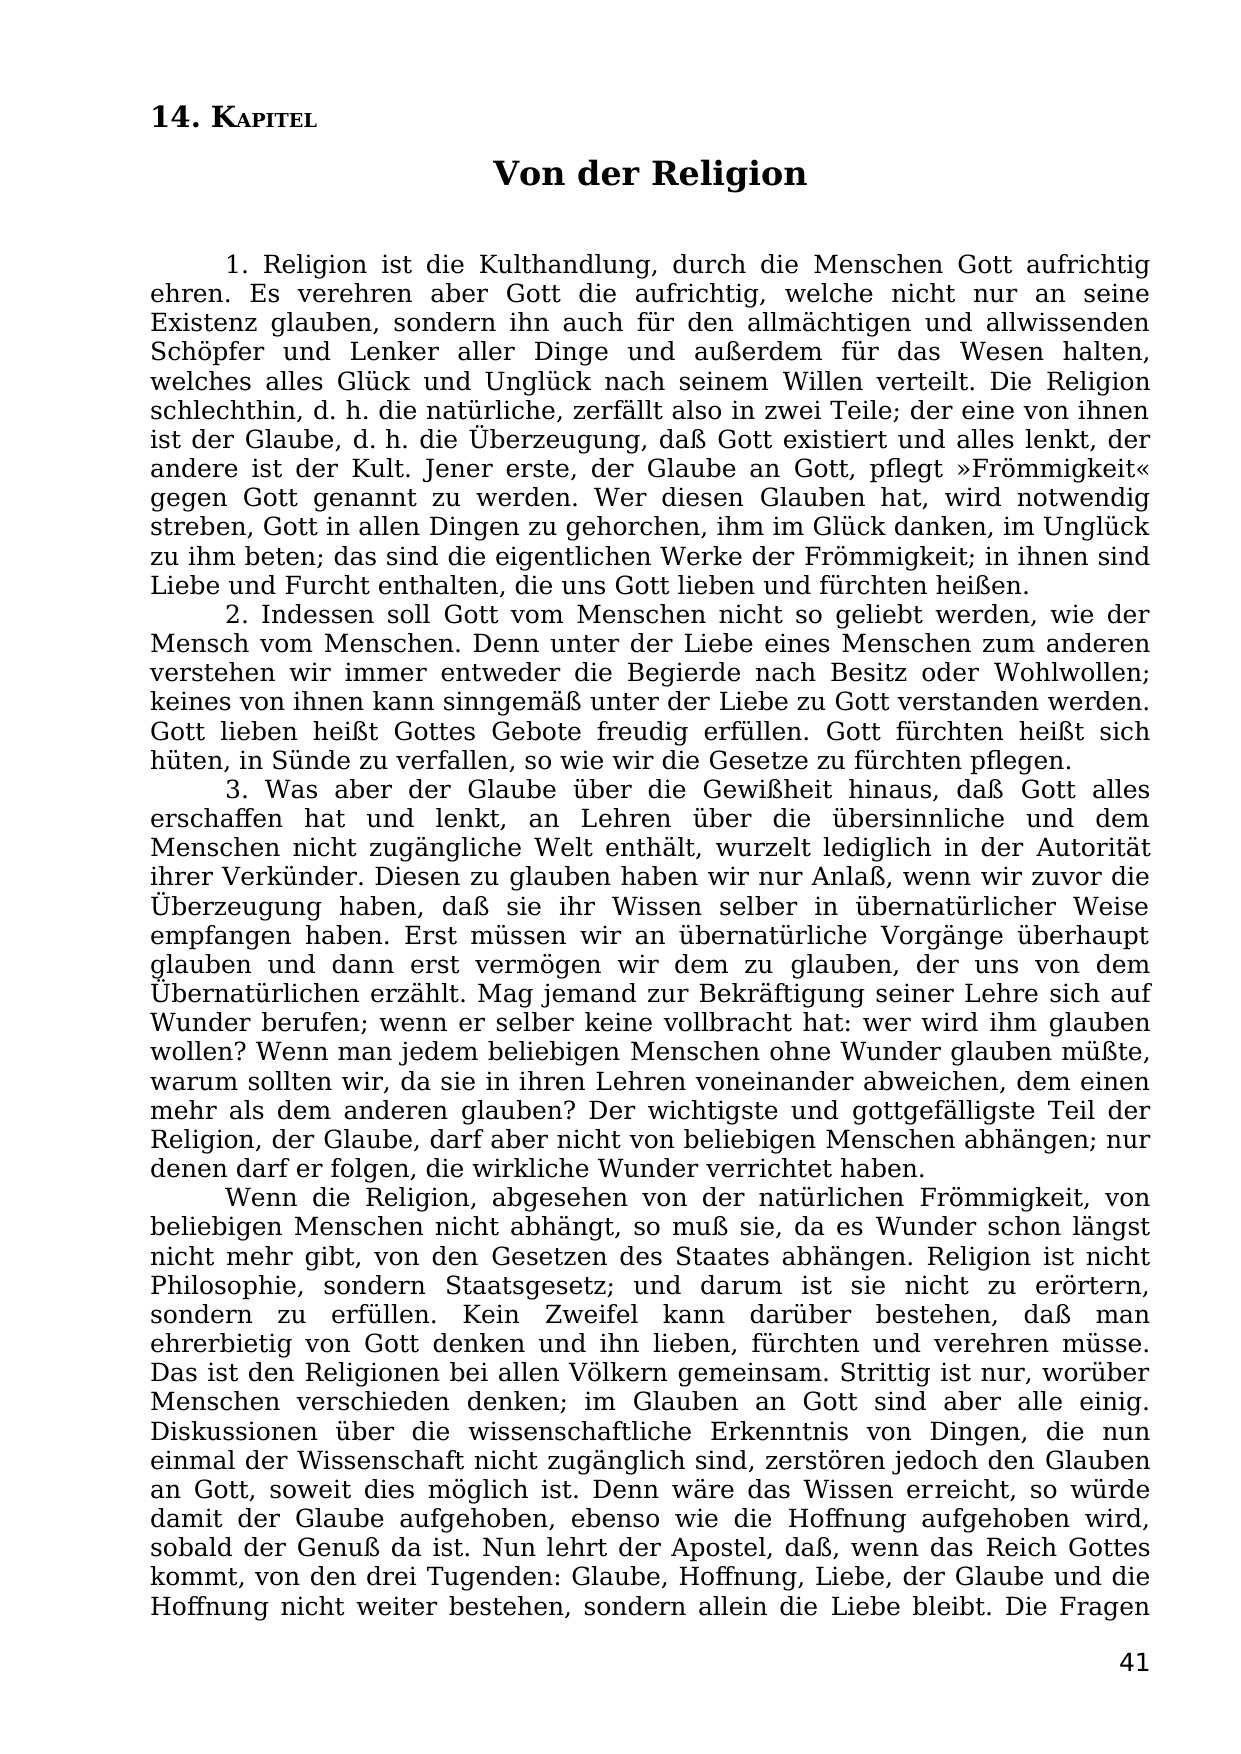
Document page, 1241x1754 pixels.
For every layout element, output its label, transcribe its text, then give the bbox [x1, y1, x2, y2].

text 1. Religion ist die Kulthandlung, durch die Menschen Gott aufrichtig ehren. Es verehren aber Gott die aufrichtig, welche nicht nur an seine Existenz glauben, sondern ihn auch für den allmächtigen und allwissenden Schöpfer und Lenker aller Dinge und außerdem für das Wesen halten, welches alles Glück und Unglück nach seinem Willen verteilt. Die Religion schlechthin, d. h. die natürliche, zerfällt also in zwei Teile; der eine von ihnen ist der Glaube, d. h. die Überzeugung, daß Gott existiert und alles lenkt, der andere ist der Kult. Jener erste, der Glaube an Gott, pflegt »Frömmigkeit« gegen Gott genannt zu werden. Wer diesen Glauben hat, wird notwendig streben, Gott in allen Dingen zu gehorchen, ihm im Glück danken, im Unglück zu ihm beten; das sind die eigentlichen Werke der Frömmigkeit; in ihnen sind Liebe und Furcht enthalten, die uns Gott lieben und fürchten heißen. [150, 250, 1151, 600]
text 3. Was aber der Glaube über die Gewißheit hinaus, daß Gott alles erschaffen hat und lenkt, an Lehren über die übersinnliche und dem Menschen nicht zugängliche Welt enthält, wurzelt lediglich in der Autorität ihrer Verkünder. Diesen zu glauben haben wir nur Anlaß, wenn wir zuvor die Überzeugung haben, daß sie ihr Wissen selber in übernatürlicher Weise empfangen haben. Erst müssen wir an übernatürliche Vorgänge überhaupt glauben und dann erst vermögen wir dem zu glauben, der uns von dem Übernatürlichen erzählt. Mag jemand zur Bekräftigung seiner Lehre sich auf Wunder berufen; wenn er selber keine vollbracht hat: wer wird ihm glauben wollen? Wenn man jedem beliebigen Menschen ohne Wunder glauben müßte, warum sollten wir, da sie in ihren Lehren voneinander abweichen, dem einen mehr als dem anderen glauben? Der wichtigste und gottgefälligste Teil der Religion, der Glaube, darf aber nicht von beliebigen Menschen abhängen; nur denen darf er folgen, die wirkliche Wunder verrichtet haben. [150, 775, 1151, 1183]
text Von der Religion [150, 134, 1151, 193]
text 2. Indessen soll Gott vom Menschen nicht so geliebt werden, wie der Mensch vom Menschen. Denn unter der Liebe eines Menschen zum anderen verstehen wir immer entweder die Begierde nach Besitz oder Wohlwollen; keines von ihnen kann sinngemäß unter der Liebe zu Gott verstanden werden. Gott lieben heißt Gottes Gebote freudig erfüllen. Gott fürchten heißt sich hüten, in Sünde zu verfallen, so wie wir die Gesetze zu fürchten pflegen. [150, 600, 1151, 775]
text 14. Kapitel [150, 75, 1151, 134]
text Wenn die Religion, abgesehen von der natürlichen Frömmigkeit, von beliebigen Menschen nicht abhängt, so muß sie, da es Wunder schon längst nicht mehr gibt, von den Gesetzen des Staates abhängen. Religion ist nicht Philosophie, sondern Staatsgesetz; und darum ist sie nicht zu erörtern, sondern zu erfüllen. Kein Zweifel kann darüber bestehen, daß man ehrerbietig von Gott denken und ihn lieben, fürchten und verehren müsse. Das ist den Religionen bei allen Völkern gemeinsam. Strittig ist nur, worüber Menschen verschieden denken; im Glauben an Gott sind aber alle einig. Diskussionen über die wissenschaftliche Erkenntnis von Dingen, die nun einmal der Wissenschaft nicht zugänglich sind, zerstören jedoch den Glauben an Gott, soweit dies möglich ist. Denn wäre das Wissen erreicht, so würde damit der Glaube aufgehoben, ebenso wie die Hoffnung aufgehoben wird, sobald der Genuß da ist. Nun lehrt der Apostel, daß, wenn das Reich Gottes kommt, von den drei Tugenden: Glaube, Hoffnung, Liebe, der Glaube und die Hoffnung nicht weiter bestehen, sondern allein die Liebe bleibt. Die Fragen [150, 1183, 1151, 1621]
